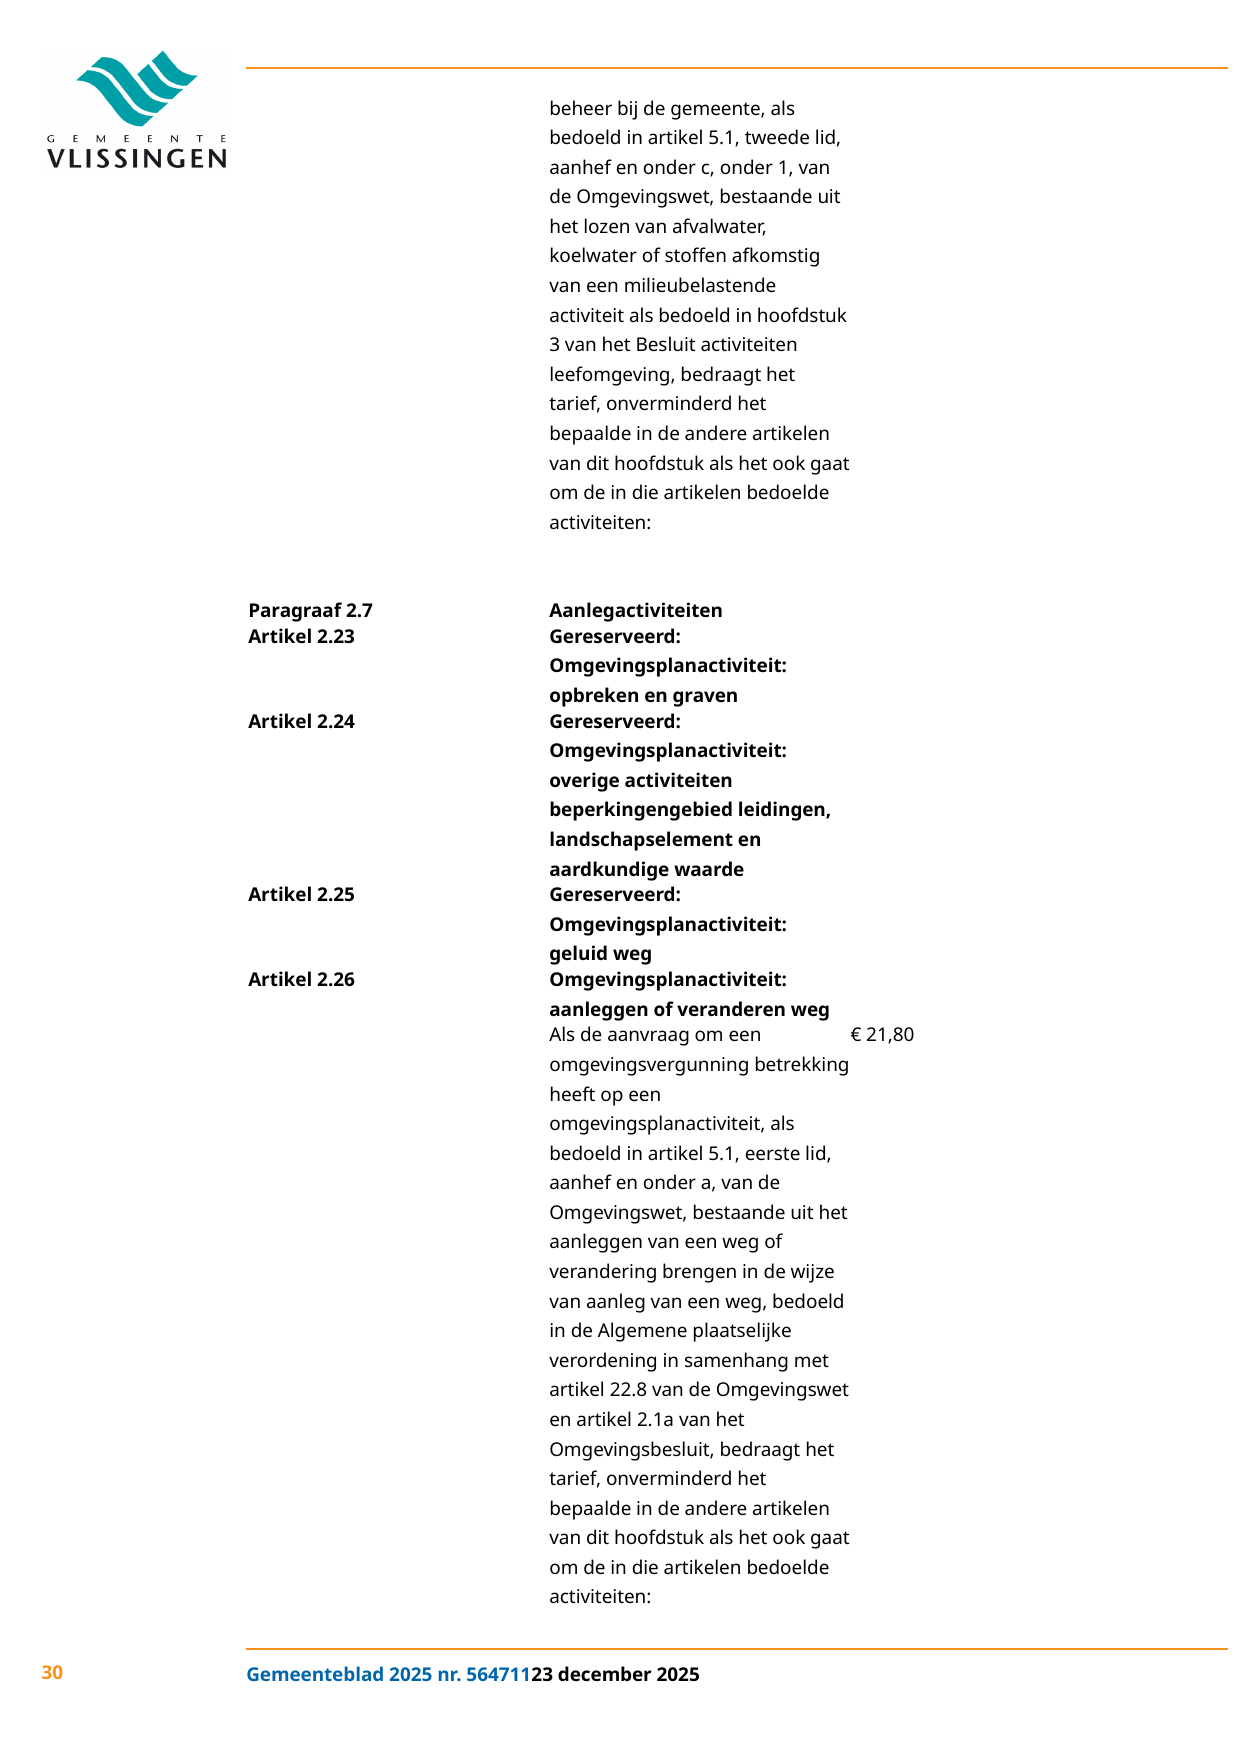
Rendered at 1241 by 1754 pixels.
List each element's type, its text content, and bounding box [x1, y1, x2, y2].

table_cell [850, 966, 1152, 1022]
table_cell Gereserveerd: Omgevingsplanactiviteit: opbreken en graven [549, 623, 850, 708]
table_cell [850, 881, 1152, 966]
table_cell [850, 708, 1152, 881]
table_header Aanlegactiviteiten [549, 597, 850, 623]
table_cell Omgevingsplanactiviteit: aanleggen of veranderen weg [549, 966, 850, 1022]
table_cell [248, 1022, 549, 1609]
table_cell Artikel 2.24 [248, 708, 549, 881]
table_cell Gereserveerd: Omgevingsplanactiviteit: overige activiteiten beperkingengebied leidingen, landschapselement en aardkundige waarde [549, 708, 850, 881]
table_cell Artikel 2.23 [248, 623, 549, 708]
table_cell Gereserveerd: Omgevingsplanactiviteit: geluid weg [549, 881, 850, 966]
table_cell [850, 95, 1152, 535]
table_cell € 21,80 [850, 1022, 1152, 1609]
picture [41, 47, 231, 172]
table_cell Artikel 2.25 [248, 881, 549, 966]
table_cell [248, 95, 549, 535]
table_cell beheer bij de gemeente, als bedoeld in artikel 5.1, tweede lid, aanhef en onder c, onder 1, van de Omgevingswet, bestaande uit het lozen van afvalwater, koelwater of stoffen afkomstig van een milieubelastende activiteit als bedoeld in hoofdstuk 3 van het Besluit activiteiten leefomgeving, bedraagt het tarief, onverminderd het bepaalde in de andere artikelen van dit hoofdstuk als het ook gaat om de in die artikelen bedoelde activiteiten: [549, 95, 850, 535]
table_header Paragraaf 2.7 [248, 597, 549, 623]
table_header [850, 597, 1152, 623]
table_cell Artikel 2.26 [248, 966, 549, 1022]
table_cell [850, 623, 1152, 708]
table_cell Als de aanvraag om een omgevingsvergunning betrekking heeft op een omgevingsplanactiviteit, als bedoeld in artikel 5.1, eerste lid, aanhef en onder a, van de Omgevingswet, bestaande uit het aanleggen van een weg of verandering brengen in de wijze van aanleg van een weg, bedoeld in de Algemene plaatselijke verordening in samenhang met artikel 22.8 van de Omgevingswet en artikel 2.1a van het Omgevingsbesluit, bedraagt het tarief, onverminderd het bepaalde in de andere artikelen van dit hoofdstuk als het ook gaat om de in die artikelen bedoelde activiteiten: [549, 1022, 850, 1609]
